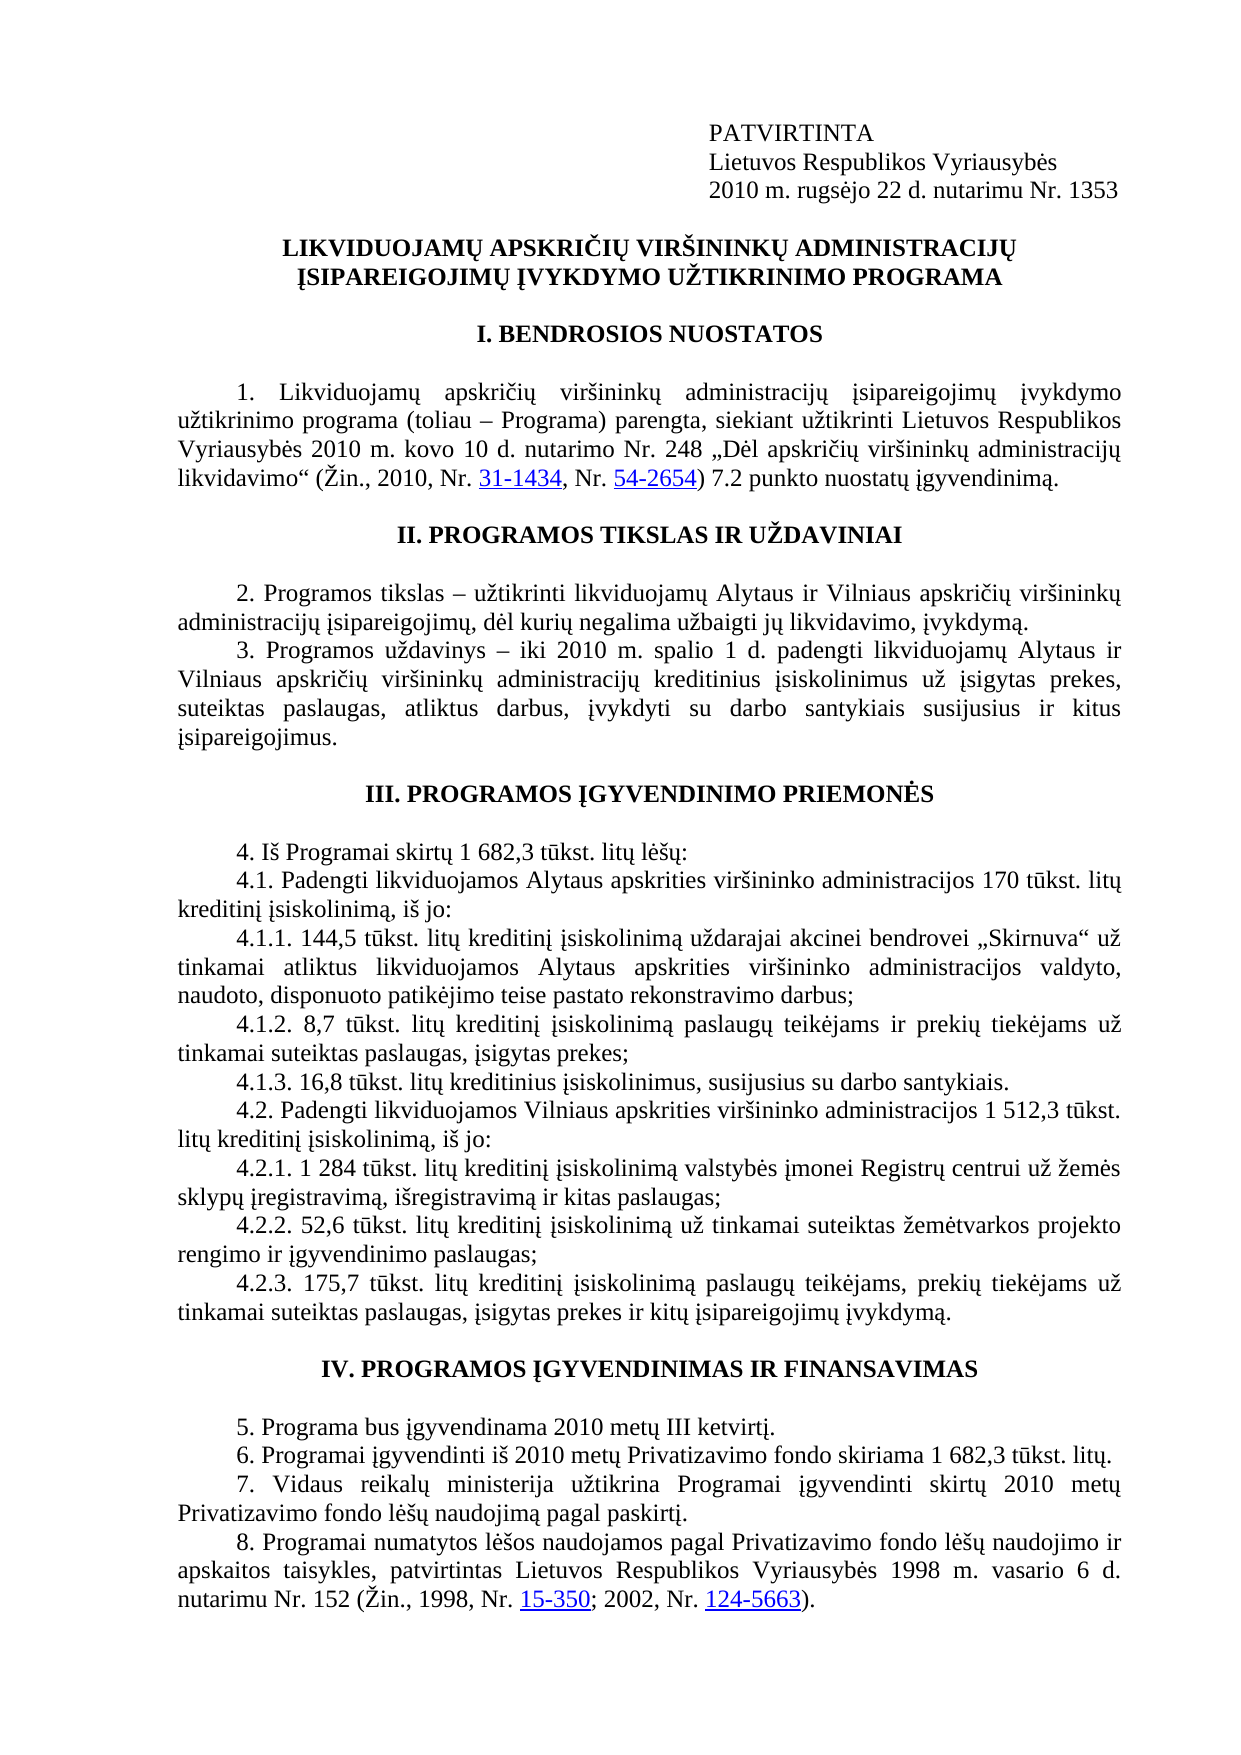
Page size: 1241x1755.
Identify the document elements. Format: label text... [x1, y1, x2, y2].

text 4.1.2. 8,7 tūkst. litų kreditinį įsiskolinimą paslaugų teikėjams ir prekių tiekėjams už tinkamai suteiktas paslaugas, įsigytas prekes; [177, 1009, 1122, 1067]
text 5. Programa bus įgyvendinama 2010 metų III ketvirtį. [177, 1412, 1122, 1441]
text 6. Programai įgyvendinti iš 2010 metų Privatizavimo fondo skiriama 1 682,3 tūkst. litų. [177, 1441, 1122, 1469]
text II. PROGRAMOS TIKSLAS IR UŽDAVINIAI [177, 521, 1122, 549]
text 7. Vidaus reikalų ministerija užtikrina Programai įgyvendinti skirtų 2010 metų Privatizavimo fondo lėšų naudojimą pagal paskirtį. [177, 1469, 1122, 1527]
text 3. Programos uždavinys – iki 2010 m. spalio 1 d. padengti likviduojamų Alytaus ir Vilniaus apskričių viršininkų administracijų kreditinius įsiskolinimus už įsigytas prekes, suteiktas paslaugas, atliktus darbus, įvykdyti su darbo santykiais susijusius ir kitus įsipareigojimus. [177, 636, 1122, 751]
text 8. Programai numatytos lėšos naudojamos pagal Privatizavimo fondo lėšų naudojimo ir apskaitos taisykles, patvirtintas Lietuvos Respublikos Vyriausybės 1998 m. vasario 6 d. nutarimu Nr. 152 (Žin., 1998, Nr. 15-350; 2002, Nr. 124-5663). [177, 1527, 1122, 1613]
text 4.2.3. 175,7 tūkst. litų kreditinį įsiskolinimą paslaugų teikėjams, prekių tiekėjams už tinkamai suteiktas paslaugas, įsigytas prekes ir kitų įsipareigojimų įvykdymą. [177, 1268, 1122, 1326]
text 4.2.2. 52,6 tūkst. litų kreditinį įsiskolinimą už tinkamai suteiktas žemėtvarkos projekto rengimo ir įgyvendinimo paslaugas; [177, 1211, 1122, 1268]
text 4.2. Padengti likviduojamos Vilniaus apskrities viršininko administracijos 1 512,3 tūkst. litų kreditinį įsiskolinimą, iš jo: [177, 1096, 1122, 1153]
text 2. Programos tikslas – užtikrinti likviduojamų Alytaus ir Vilniaus apskričių viršininkų administracijų įsipareigojimų, dėl kurių negalima užbaigti jų likvidavimo, įvykdymą. [177, 578, 1122, 636]
text III. PROGRAMOS ĮGYVENDINIMO PRIEMONĖS [177, 779, 1122, 808]
text Patvirtinta [177, 118, 1122, 147]
text 2010 m. rugsėjo 22 d. nutarimu Nr. 1353 [177, 176, 1122, 204]
text I. BENDROSIOS NUOSTATOS [177, 319, 1122, 348]
text Lietuvos Respublikos Vyriausybės [177, 147, 1122, 176]
text 4.1.1. 144,5 tūkst. litų kreditinį įsiskolinimą uždarajai akcinei bendrovei „Skirnuva“ už tinkamai atliktus likviduojamos Alytaus apskrities viršininko administracijos valdyto, naudoto, disponuoto patikėjimo teise pastato rekonstravimo darbus; [177, 923, 1122, 1009]
text IV. PROGRAMOS ĮGYVENDINIMAS IR FINANSAVIMAS [177, 1354, 1122, 1383]
text 1. Likviduojamų apskričių viršininkų administracijų įsipareigojimų įvykdymo užtikrinimo programa (toliau – Programa) parengta, siekiant užtikrinti Lietuvos Respublikos Vyriausybės 2010 m. kovo 10 d. nutarimo Nr. 248 „Dėl apskričių viršininkų administracijų likvidavimo“ (Žin., 2010, Nr. 31-1434, Nr. 54-2654) 7.2 punkto nuostatų įgyvendinimą. [177, 377, 1122, 492]
text 4.1.3. 16,8 tūkst. litų kreditinius įsiskolinimus, susijusius su darbo santykiais. [177, 1067, 1122, 1096]
text 4.2.1. 1 284 tūkst. litų kreditinį įsiskolinimą valstybės įmonei Registrų centrui už žemės sklypų įregistravimą, išregistravimą ir kitas paslaugas; [177, 1153, 1122, 1211]
text 4. Iš Programai skirtų 1 682,3 tūkst. litų lėšų: [177, 837, 1122, 866]
text 4.1. Padengti likviduojamos Alytaus apskrities viršininko administracijos 170 tūkst. litų kreditinį įsiskolinimą, iš jo: [177, 866, 1122, 923]
text likviduojamų apskričių viršininkų administracijų įsipareigojimų įvykdymo užtikrinimo PROGRAMA [177, 233, 1122, 291]
